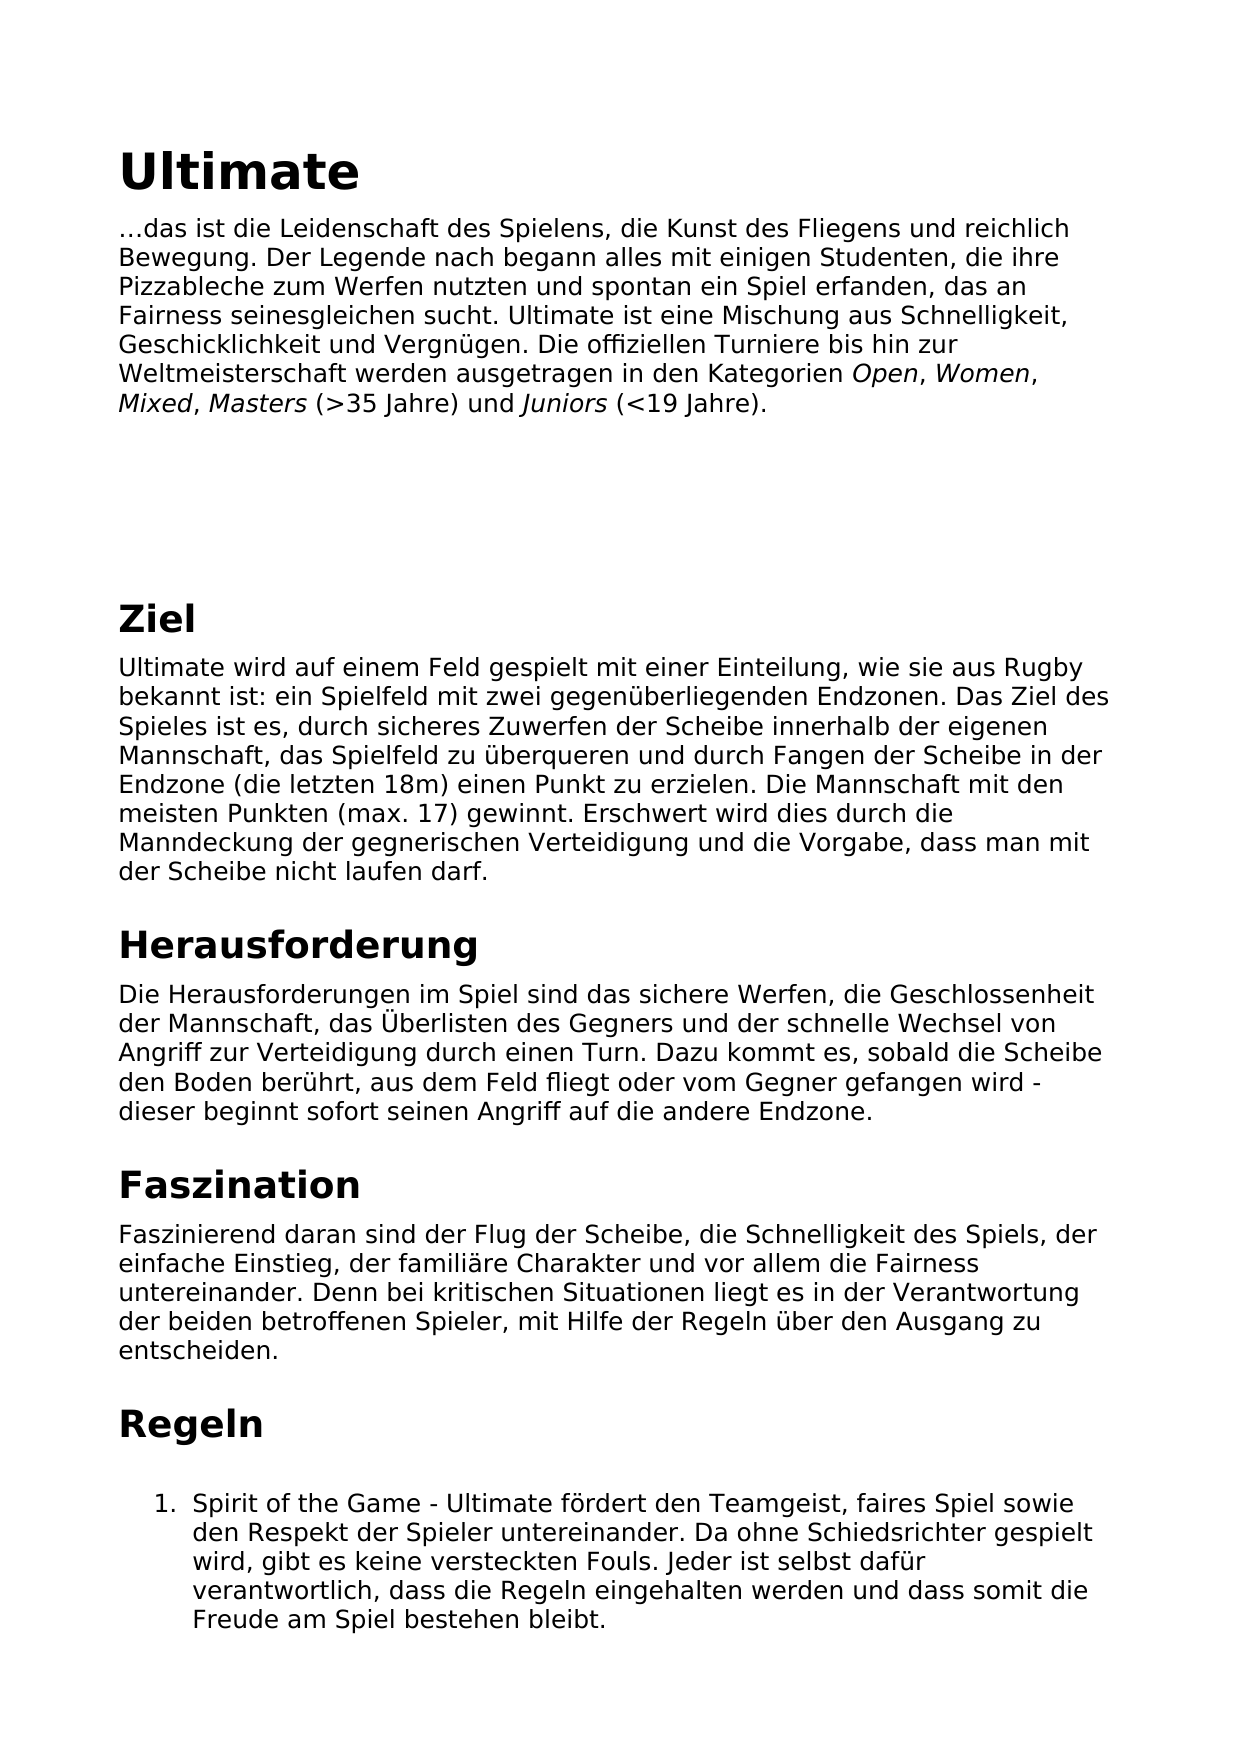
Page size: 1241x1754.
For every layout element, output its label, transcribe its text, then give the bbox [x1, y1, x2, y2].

text …das ist die Leidenschaft des Spielens, die Kunst des Fliegens und reichlich Bewegung. Der Legende nach begann alles mit einigen Studenten, die ihre Pizzableche zum Werfen nutzten und spontan ein Spiel erfanden, das an Fairness seinesgleichen sucht. Ultimate ist eine Mischung aus Schnelligkeit, Geschicklichkeit und Vergnügen. Die offiziellen Turniere bis hin zur Weltmeisterschaft werden ausgetragen in den Kategorien Open, Women, Mixed, Masters (>35 Jahre) und Juniors (<19 Jahre). [118, 214, 1122, 418]
subtitle Ziel [118, 597, 1122, 641]
subtitle Regeln [118, 1403, 1122, 1447]
list Spirit of the Game - Ultimate fördert den Teamgeist, faires Spiel sowie den Respekt der Spieler untereinander. Da ohne Schiedsrichter gespielt wird, gibt es keine versteckten Fouls. Jeder ist selbst dafür verantwortlich, dass die Regeln eingehalten werden und dass somit die Freude am Spiel bestehen bleibt. [177, 1489, 1122, 1634]
subtitle Herausforderung [118, 924, 1122, 968]
text Ultimate wird auf einem Feld gespielt mit einer Einteilung, wie sie aus Rugby bekannt ist: ein Spielfeld mit zwei gegenüberliegenden Endzonen. Das Ziel des Spieles ist es, durch sicheres Zuwerfen der Scheibe innerhalb der eigenen Mannschaft, das Spielfeld zu überqueren und durch Fangen der Scheibe in der Endzone (die letzten 18m) einen Punkt zu erzielen. Die Mannschaft mit den meisten Punkten (max. 17) gewinnt. Erschwert wird dies durch die Manndeckung der gegnerischen Verteidigung und die Vorgabe, dass man mit der Scheibe nicht laufen darf. [118, 653, 1122, 887]
subtitle Ultimate [118, 143, 1122, 201]
subtitle Faszination [118, 1164, 1122, 1207]
text Die Herausforderungen im Spiel sind das sichere Werfen, die Geschlossenheit der Mannschaft, das Überlisten des Gegners und der schnelle Wechsel von Angriff zur Verteidigung durch einen Turn. Dazu kommt es, sobald die Scheibe den Boden berührt, aus dem Feld fliegt oder vom Gegner gefangen wird - dieser beginnt sofort seinen Angriff auf die andere Endzone. [118, 980, 1122, 1126]
text Faszinierend daran sind der Flug der Scheibe, die Schnelligkeit des Spiels, der einfache Einstieg, der familiäre Charakter und vor allem die Fairness untereinander. Denn bei kritischen Situationen liegt es in der Verantwortung der beiden betroffenen Spieler, mit Hilfe der Regeln über den Ausgang zu entscheiden. [118, 1220, 1122, 1366]
